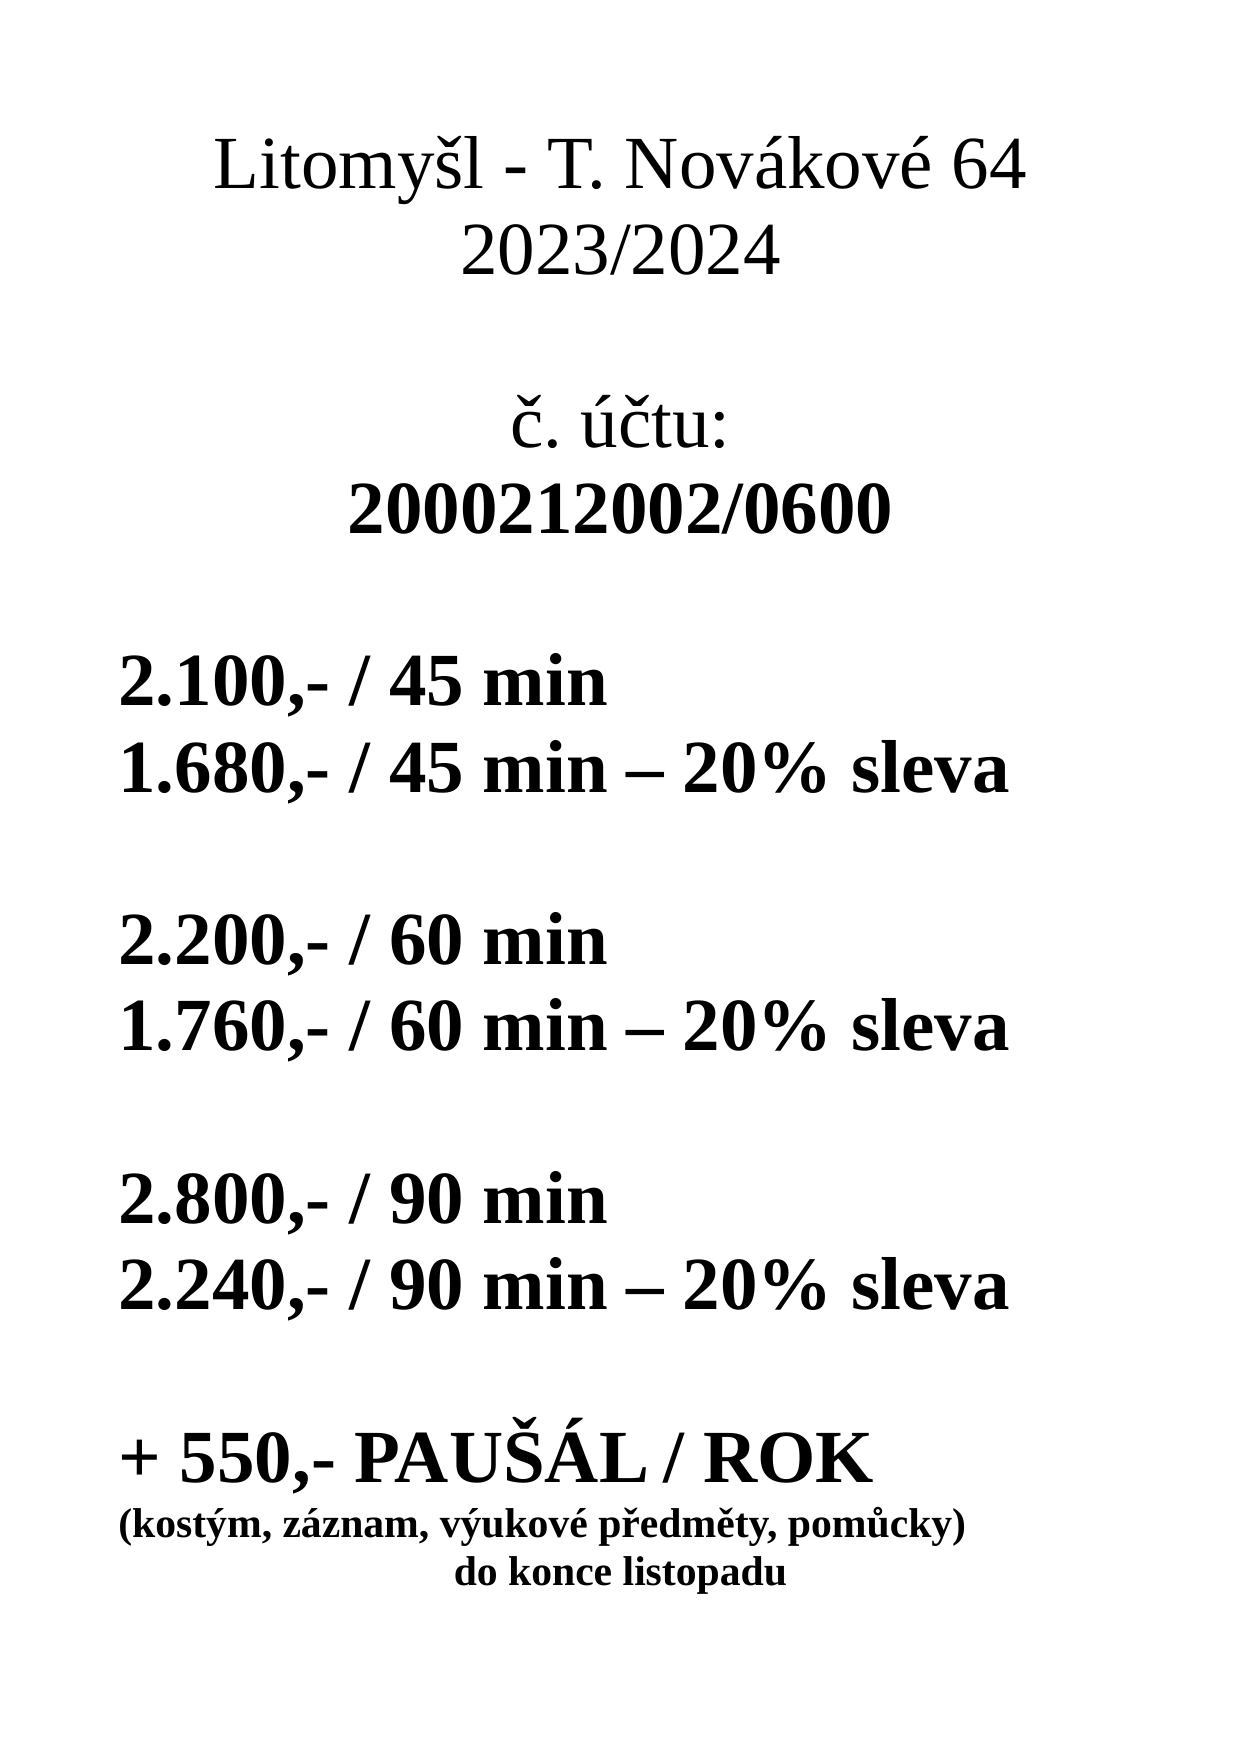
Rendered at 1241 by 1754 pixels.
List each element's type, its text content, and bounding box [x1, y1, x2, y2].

text č. účtu: [118, 377, 1122, 463]
text 2.100,- / 45 min [118, 636, 1122, 722]
text 2000212002/0600 [118, 463, 1122, 549]
text 2.800,- / 90 min [118, 1153, 1122, 1239]
text 1.680,- / 45 min – 20% sleva [118, 722, 1122, 808]
text (kostým, záznam, výukové předměty, pomůcky) [118, 1498, 1122, 1546]
text 2.200,- / 60 min [118, 894, 1122, 981]
text Litomyšl - T. Novákové 64 [118, 118, 1122, 204]
text 1.760,- / 60 min – 20% sleva [118, 981, 1122, 1067]
text 2023/2024 [118, 204, 1122, 291]
text do konce listopadu [118, 1546, 1122, 1594]
text 2.240,- / 90 min – 20% sleva [118, 1239, 1122, 1326]
text + 550,- PAUŠÁL / ROK [118, 1412, 1122, 1498]
